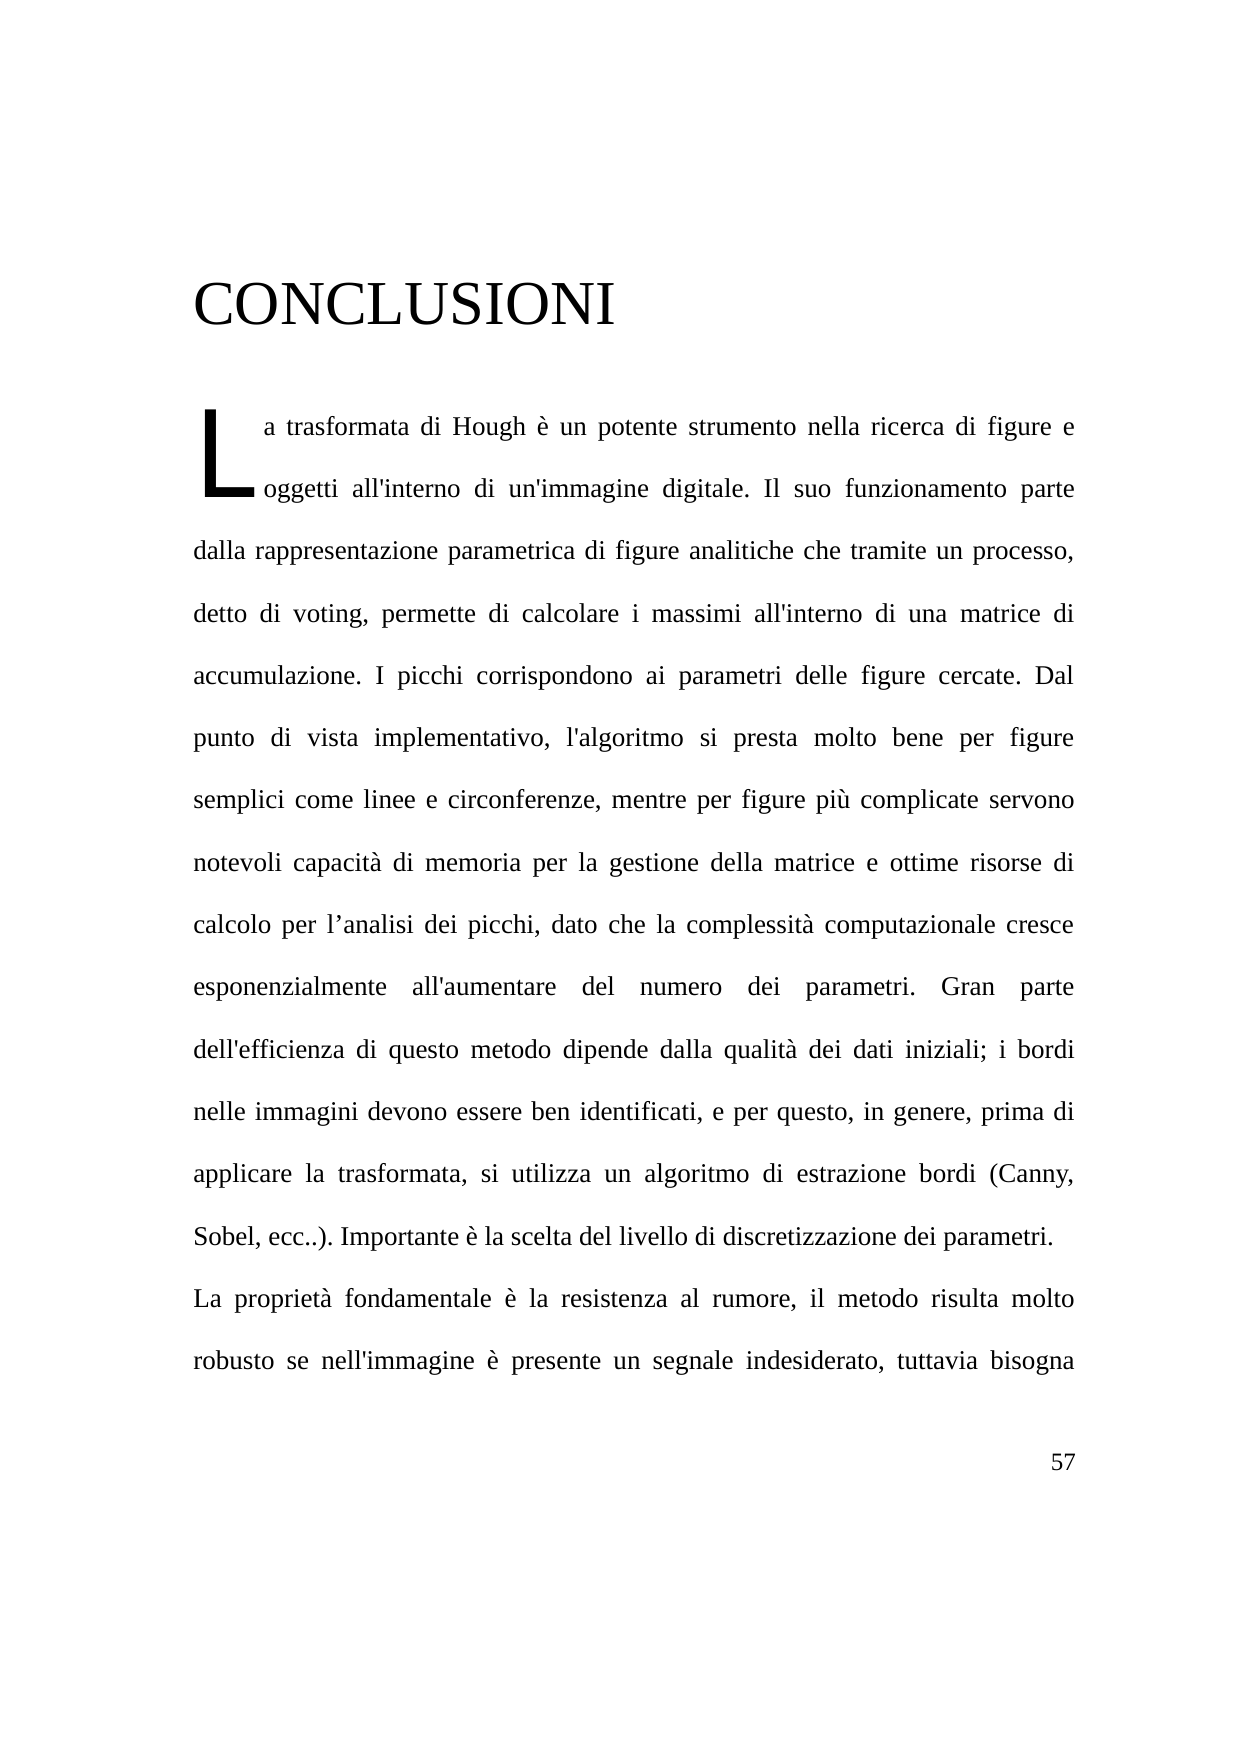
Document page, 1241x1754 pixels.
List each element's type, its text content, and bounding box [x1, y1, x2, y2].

text CONCLUSIONI [193, 266, 1075, 338]
text La proprietà fondamentale è la resistenza al rumore, il metodo risulta molto robusto se nell'immagine è presente un segnale indesiderato, tuttavia bisogna [193, 1282, 1075, 1375]
text La trasformata di Hough è un potente strumento nella ricerca di figure e oggetti all'interno di un'immagine digitale. Il suo funzionamento parte dalla rappresentazione parametrica di figure analitiche che tramite un processo, detto di voting, permette di calcolare i massimi all'interno di una matrice di accumulazione. I picchi corrispondono ai parametri delle figure cercate. Dal punto di vista implementativo, l'algoritmo si presta molto bene per figure semplici come linee e circonferenze, mentre per figure più complicate servono notevoli capacità di memoria per la gestione della matrice e ottime risorse di calcolo per l’analisi dei picchi, dato che la complessità computazionale cresce esponenzialmente all'aumentare del numero dei parametri. Gran parte dell'efficienza di questo metodo dipende dalla qualità dei dati iniziali; i bordi nelle immagini devono essere ben identificati, e per questo, in genere, prima di applicare la trasformata, si utilizza un algoritmo di estrazione bordi (Canny, Sobel, ecc..). Importante è la scelta del livello di discretizzazione dei parametri. [193, 410, 1075, 1251]
